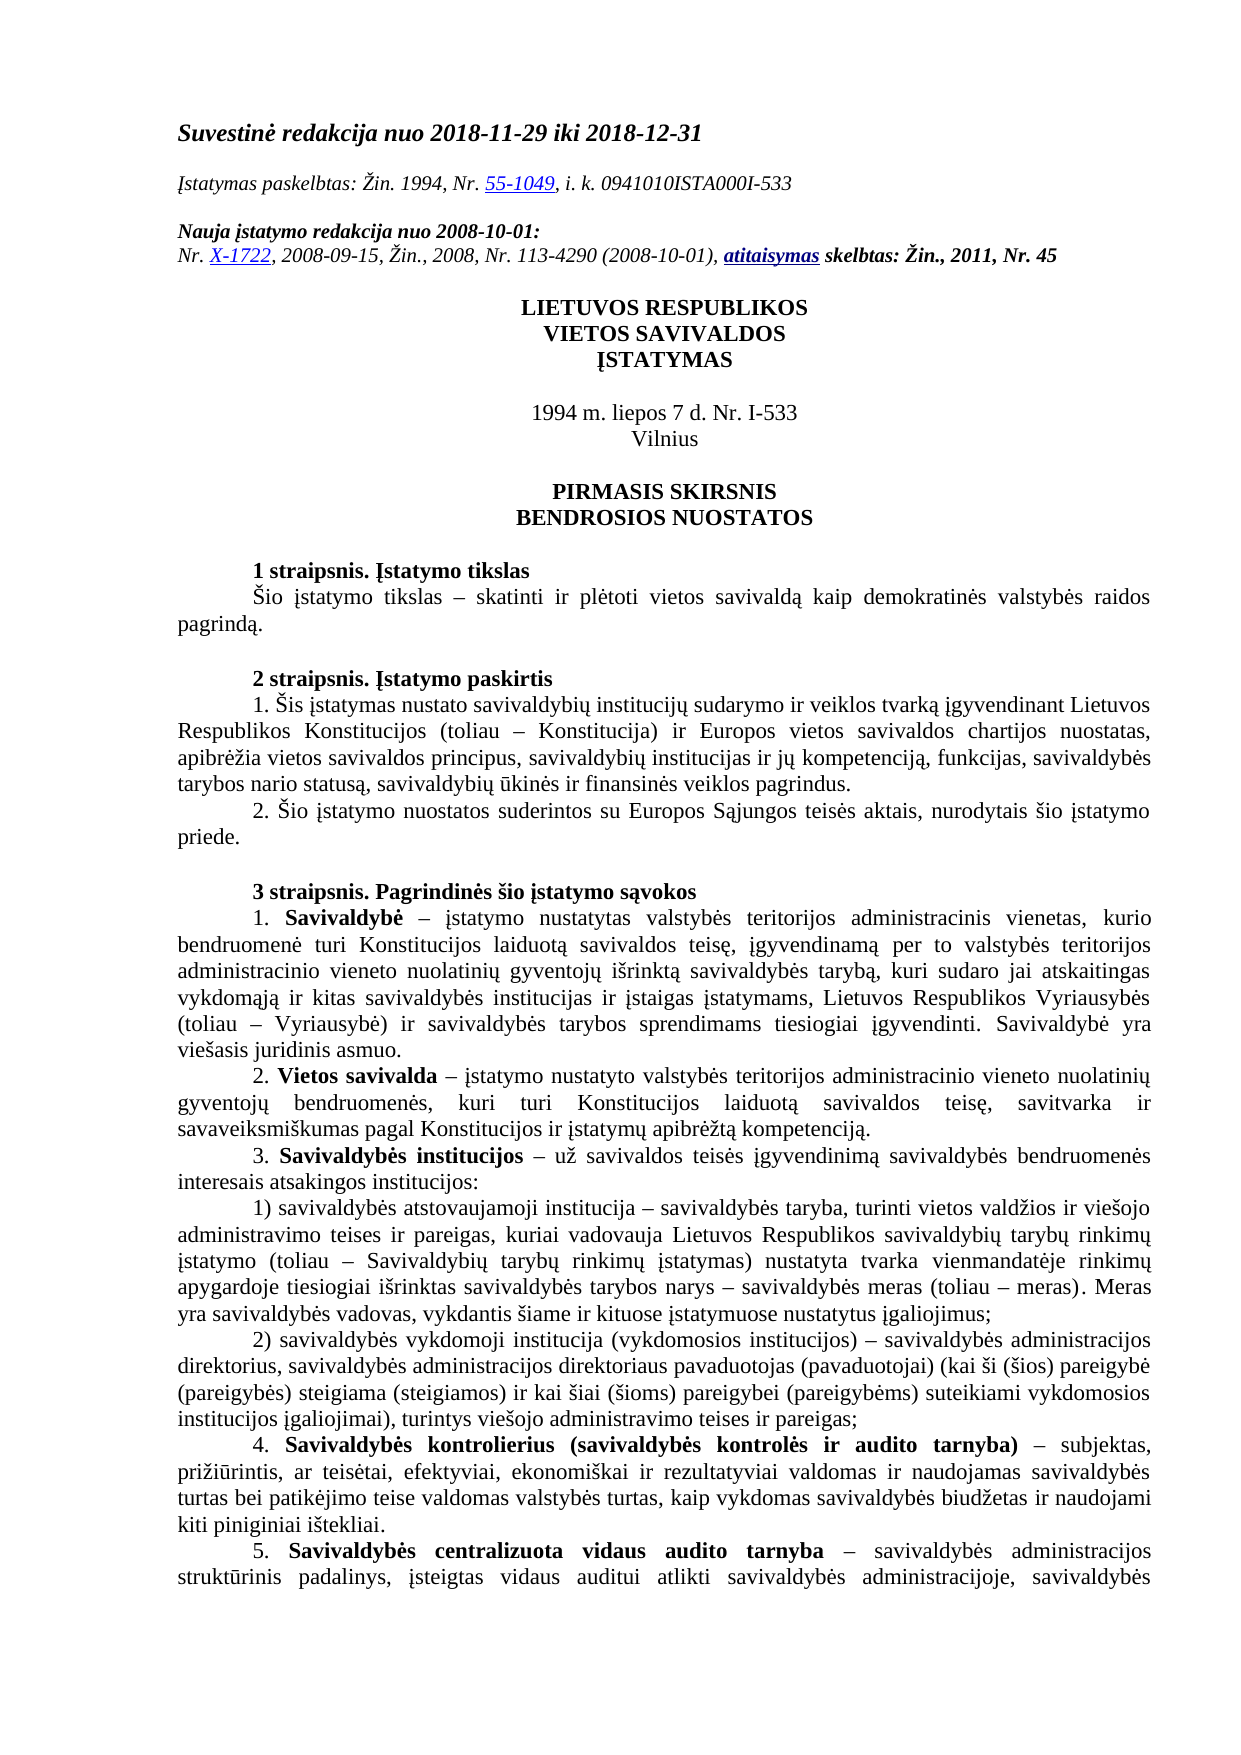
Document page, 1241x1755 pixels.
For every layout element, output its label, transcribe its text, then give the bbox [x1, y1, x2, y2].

text 2. Šio įstatymo nuostatos suderintos su Europos Sąjungos teisės aktais, nurodytais šio įstatymo priede. [177, 797, 1152, 849]
text 1994 m. liepos 7 d. Nr. I-533 [177, 399, 1152, 425]
text 2 straipsnis. Įstatymo paskirtis [177, 665, 1152, 691]
text 2) savivaldybės vykdomoji institucija (vykdomosios institucijos) – savivaldybės administracijos direktorius, savivaldybės administracijos direktoriaus pavaduotojas (pavaduotojai) (kai ši (šios) pareigybė (pareigybės) steigiama (steigiamos) ir kai šiai (šioms) pareigybei (pareigybėms) suteikiami vykdomosios institucijos įgaliojimai), turintys viešojo administravimo teises ir pareigas; [177, 1326, 1152, 1432]
text 1) savivaldybės atstovaujamoji institucija – savivaldybės taryba, turinti vietos valdžios ir viešojo administravimo teises ir pareigas, kuriai vadovauja Lietuvos Respublikos savivaldybių tarybų rinkimų įstatymo (toliau – Savivaldybių tarybų rinkimų įstatymas) nustatyta tvarka vienmandatėje rinkimų apygardoje tiesiogiai išrinktas savivaldybės tarybos narys – savivaldybės meras (toliau – meras). Meras yra savivaldybės vadovas, vykdantis šiame ir kituose įstatymuose nustatytus įgaliojimus; [177, 1194, 1152, 1326]
text BENDROSIOS NUOSTATOS [177, 504, 1152, 531]
text 3 straipsnis. Pagrindinės šio įstatymo sąvokos [177, 878, 1152, 904]
text LIETUVOS RESPUBLIKOS [177, 293, 1152, 320]
text Nauja įstatymo redakcija nuo 2008-10-01: [177, 219, 1152, 243]
text Šio įstatymo tikslas – skatinti ir plėtoti vietos savivaldą kaip demokratinės valstybės raidos pagrindą. [177, 583, 1152, 636]
text PIRMASIS SKIRSNIS [177, 478, 1152, 504]
text VIETOS SAVIVALDOS [177, 320, 1152, 346]
text 4. Savivaldybės kontrolierius (savivaldybės kontrolės ir audito tarnyba) – subjektas, prižiūrintis, ar teisėtai, efektyviai, ekonomiškai ir rezultatyviai valdomas ir naudojamas savivaldybės turtas bei patikėjimo teise valdomas valstybės turtas, kaip vykdomas savivaldybės biudžetas ir naudojami kiti piniginiai ištekliai. [177, 1432, 1152, 1537]
text 1. Savivaldybė – įstatymo nustatytas valstybės teritorijos administracinis vienetas, kurio bendruomenė turi Konstitucijos laiduotą savivaldos teisę, įgyvendinamą per to valstybės teritorijos administracinio vieneto nuolatinių gyventojų išrinktą savivaldybės tarybą, kuri sudaro jai atskaitingas vykdomąją ir kitas savivaldybės institucijas ir įstaigas įstatymams, Lietuvos Respublikos Vyriausybės (toliau – Vyriausybė) ir savivaldybės tarybos sprendimams tiesiogiai įgyvendinti. Savivaldybė yra viešasis juridinis asmuo. [177, 904, 1152, 1063]
text Suvestinė redakcija nuo 2018-11-29 iki 2018-12-31 [177, 118, 1152, 147]
text 2. Vietos savivalda – įstatymo nustatyto valstybės teritorijos administracinio vieneto nuolatinių gyventojų bendruomenės, kuri turi Konstitucijos laiduotą savivaldos teisę, savitvarka ir savaveiksmiškumas pagal Konstitucijos ir įstatymų apibrėžtą kompetenciją. [177, 1063, 1152, 1142]
text Vilnius [177, 425, 1152, 452]
text 1. Šis įstatymas nustato savivaldybių institucijų sudarymo ir veiklos tvarką įgyvendinant Lietuvos Respublikos Konstitucijos (toliau – Konstitucija) ir Europos vietos savivaldos chartijos nuostatas, apibrėžia vietos savivaldos principus, savivaldybių institucijas ir jų kompetenciją, funkcijas, savivaldybės tarybos nario statusą, savivaldybių ūkinės ir finansinės veiklos pagrindus. [177, 691, 1152, 797]
text Įstatymas paskelbtas: Žin. 1994, Nr. 55-1049, i. k. 0941010ISTA000I-533 [177, 171, 1152, 195]
text 1 straipsnis. Įstatymo tikslas [177, 557, 1152, 583]
text 3. Savivaldybės institucijos – už savivaldos teisės įgyvendinimą savivaldybės bendruomenės interesais atsakingos institucijos: [177, 1142, 1152, 1194]
text ĮSTATYMAS [177, 346, 1152, 373]
text Nr. X-1722, 2008-09-15, Žin., 2008, Nr. 113-4290 (2008-10-01), atitaisymas skelbtas: Žin., 2011, Nr. 45 [177, 243, 1152, 267]
text 5. Savivaldybės centralizuota vidaus audito tarnyba – savivaldybės administracijos struktūrinis padalinys, įsteigtas vidaus auditui atlikti savivaldybės administracijoje, savivaldybės [177, 1537, 1152, 1590]
